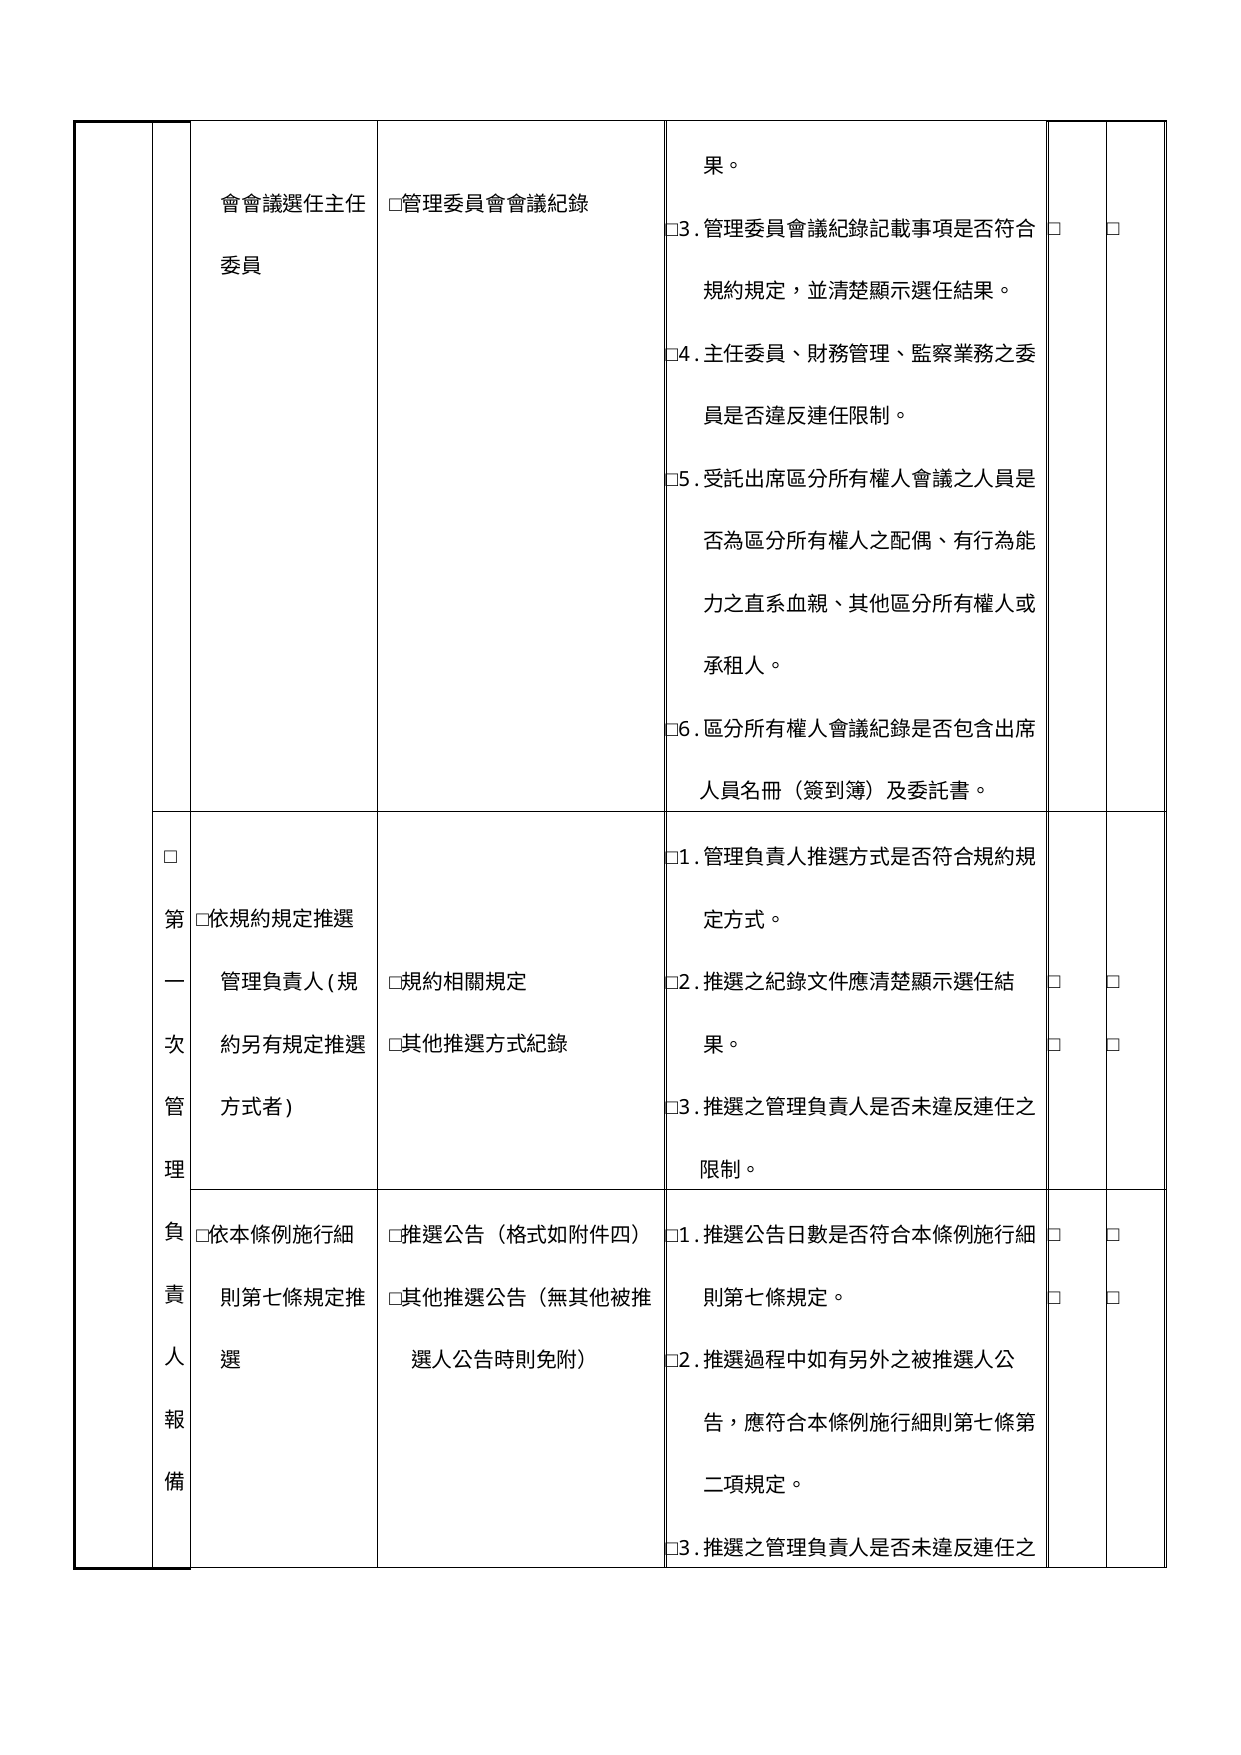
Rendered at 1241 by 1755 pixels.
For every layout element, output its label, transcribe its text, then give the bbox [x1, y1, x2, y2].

table_cell □1.推選公告日數是否符合本條例施行細則第七條規定。 □2.推選過程中如有另外之被推選人公告，應符合本條例施行細則第七條第二項規定。 □3.推選之管理負責人是否未違反連任之 [667, 1190, 1046, 1567]
table_cell □推選公告（格式如附件四） □其他推選公告（無其他被推選人公告時則免附） [378, 1190, 664, 1567]
table_cell □ □ [1049, 812, 1106, 1189]
table_cell □第一次管理負責人報備 □變更管理負責人 [153, 812, 190, 1567]
table_cell 會會議選任主任委員 [191, 121, 377, 811]
table_cell [76, 123, 152, 1567]
table_cell □ □ [1049, 1190, 1106, 1567]
table_cell 果。 □3.管理委員會議紀錄記載事項是否符合規約規定，並清楚顯示選任結果。 □4.主任委員、財務管理、監察業務之委員是否違反連任限制。 □5.受託出席區分所有權人會議之人員是否為區分所有權人之配偶、有行為能力之直系血親、其他區分所有權人或承租人。 □6.區分所有權人會議紀錄是否包含出席人員名冊（簽到簿）及委託書。 [667, 121, 1046, 811]
table_cell □管理委員會會議紀錄 [378, 121, 664, 811]
table_cell □ □ [1107, 1190, 1164, 1567]
table_cell □ [1049, 122, 1106, 811]
table_cell □依規約規定推選管理負責人(規約另有規定推選方式者) [191, 812, 377, 1189]
table_cell □ □ [1107, 812, 1164, 1189]
table_cell □ [1107, 122, 1164, 811]
table_cell □依本條例施行細則第七條規定推選 [191, 1190, 377, 1567]
table_cell □規約相關規定 □其他推選方式紀錄 [378, 812, 664, 1189]
table_cell [153, 123, 190, 811]
table_cell □1.管理負責人推選方式是否符合規約規定方式。 □2.推選之紀錄文件應清楚顯示選任結果。 □3.推選之管理負責人是否未違反連任之限制。 [667, 812, 1046, 1189]
